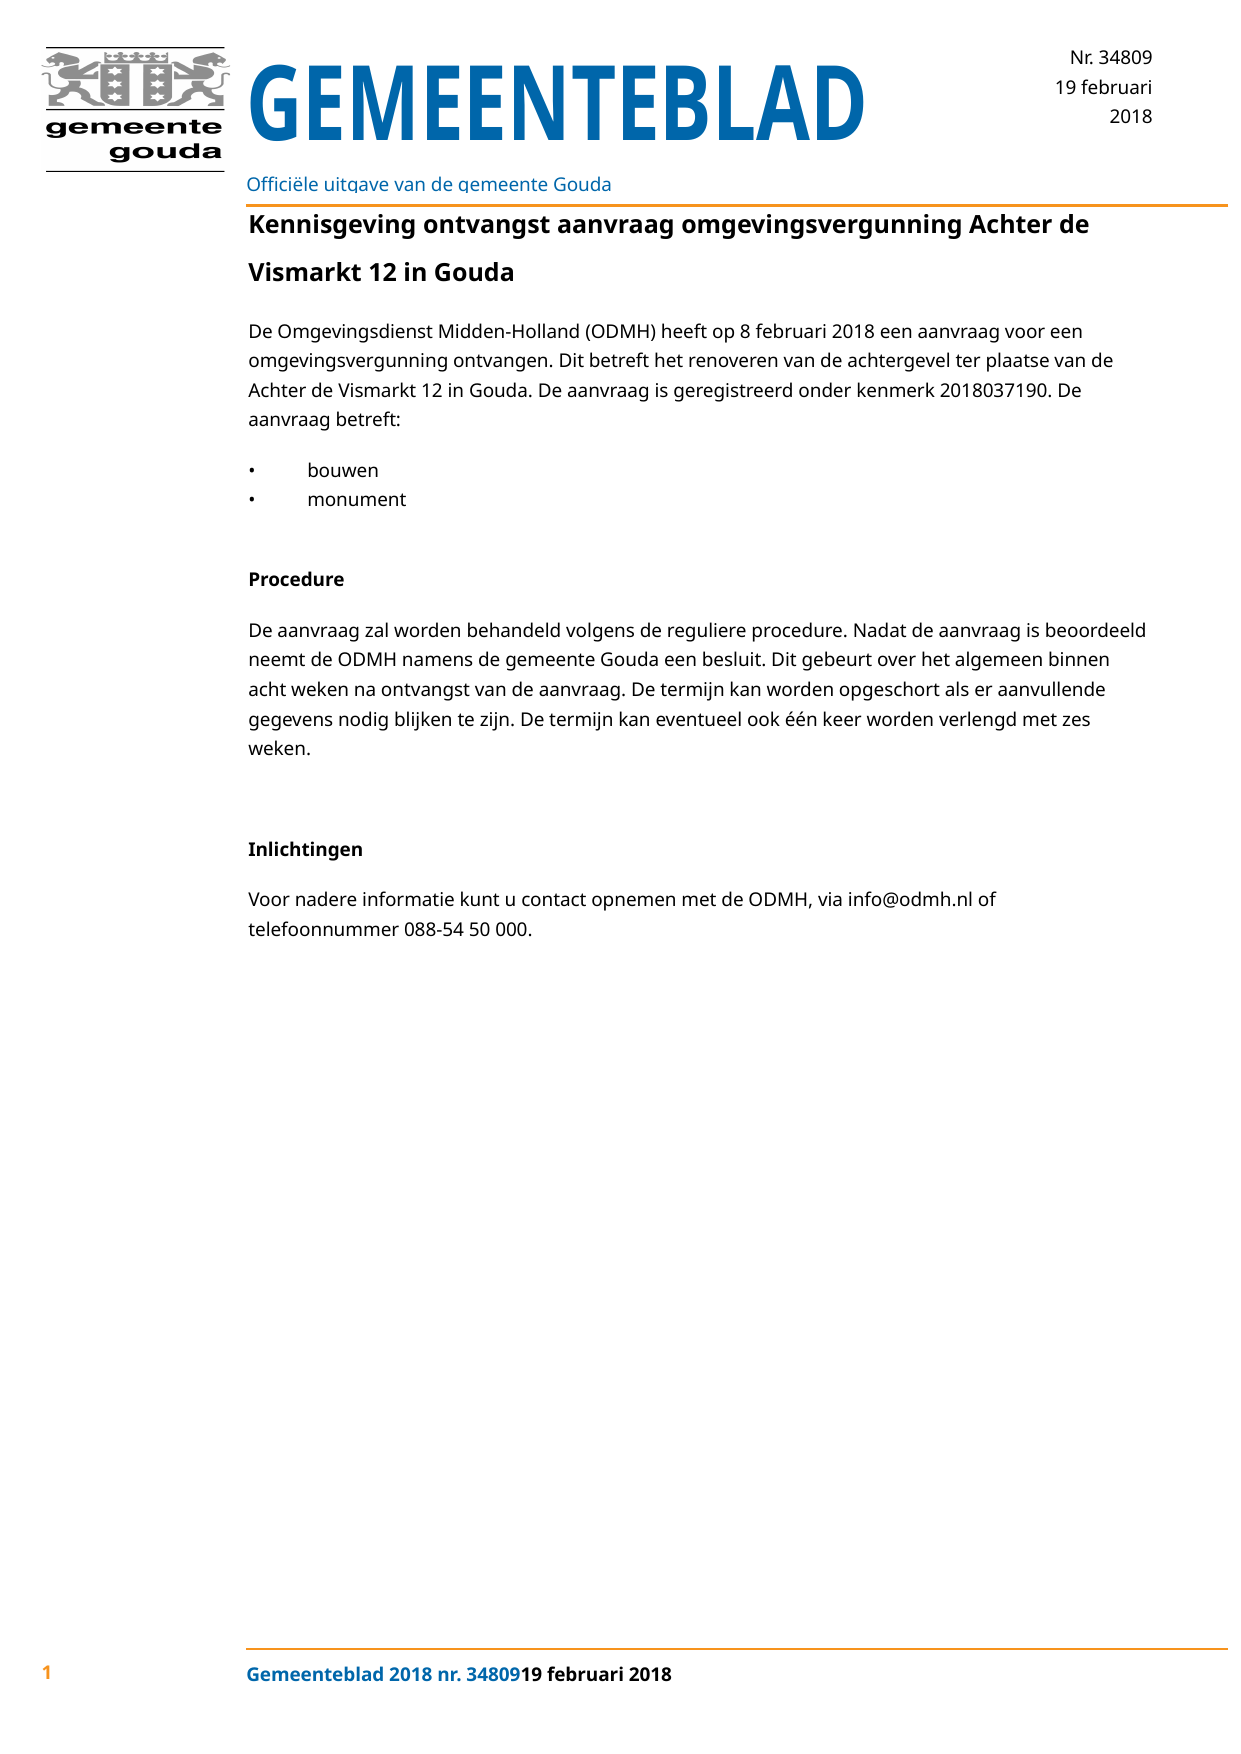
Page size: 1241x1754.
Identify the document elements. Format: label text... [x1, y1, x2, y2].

text De Omgevingsdienst Midden-Holland (ODMH) heeft op 8 februari 2018 een aanvraag voor een omgevingsvergunning ontvangen. Dit betreft het renoveren van de achtergevel ter plaatse van de Achter de Vismarkt 12 in Gouda. De aanvraag is geregistreerd onder kenmerk 2018037190. De aanvraag betreft: [248, 318, 1152, 432]
text Voor nadere informatie kunt u contact opnemen met de ODMH, via info@odmh.nl of telefoonnummer 088-54 50 000. [248, 887, 1152, 942]
picture [41, 47, 231, 172]
text Kennisgeving ontvangst aanvraag omgevingsvergunning Achter de Vismarkt 12 in Gouda [248, 207, 1152, 288]
list bouwen [248, 457, 1152, 483]
text Procedure [248, 567, 1152, 592]
text De aanvraag zal worden behandeld volgens de reguliere procedure. Nadat de aanvraag is beoordeeld neemt de ODMH namens de gemeente Gouda een besluit. Dit gebeurt over het algemeen binnen acht weken na ontvangst van de aanvraag. De termijn kan worden opgeschort als er aanvullende gegevens nodig blijken te zijn. De termijn kan eventueel ook één keer worden verlengd met zes weken. [248, 617, 1152, 761]
list monument [248, 487, 1152, 512]
text Inlichtingen [248, 836, 1152, 862]
